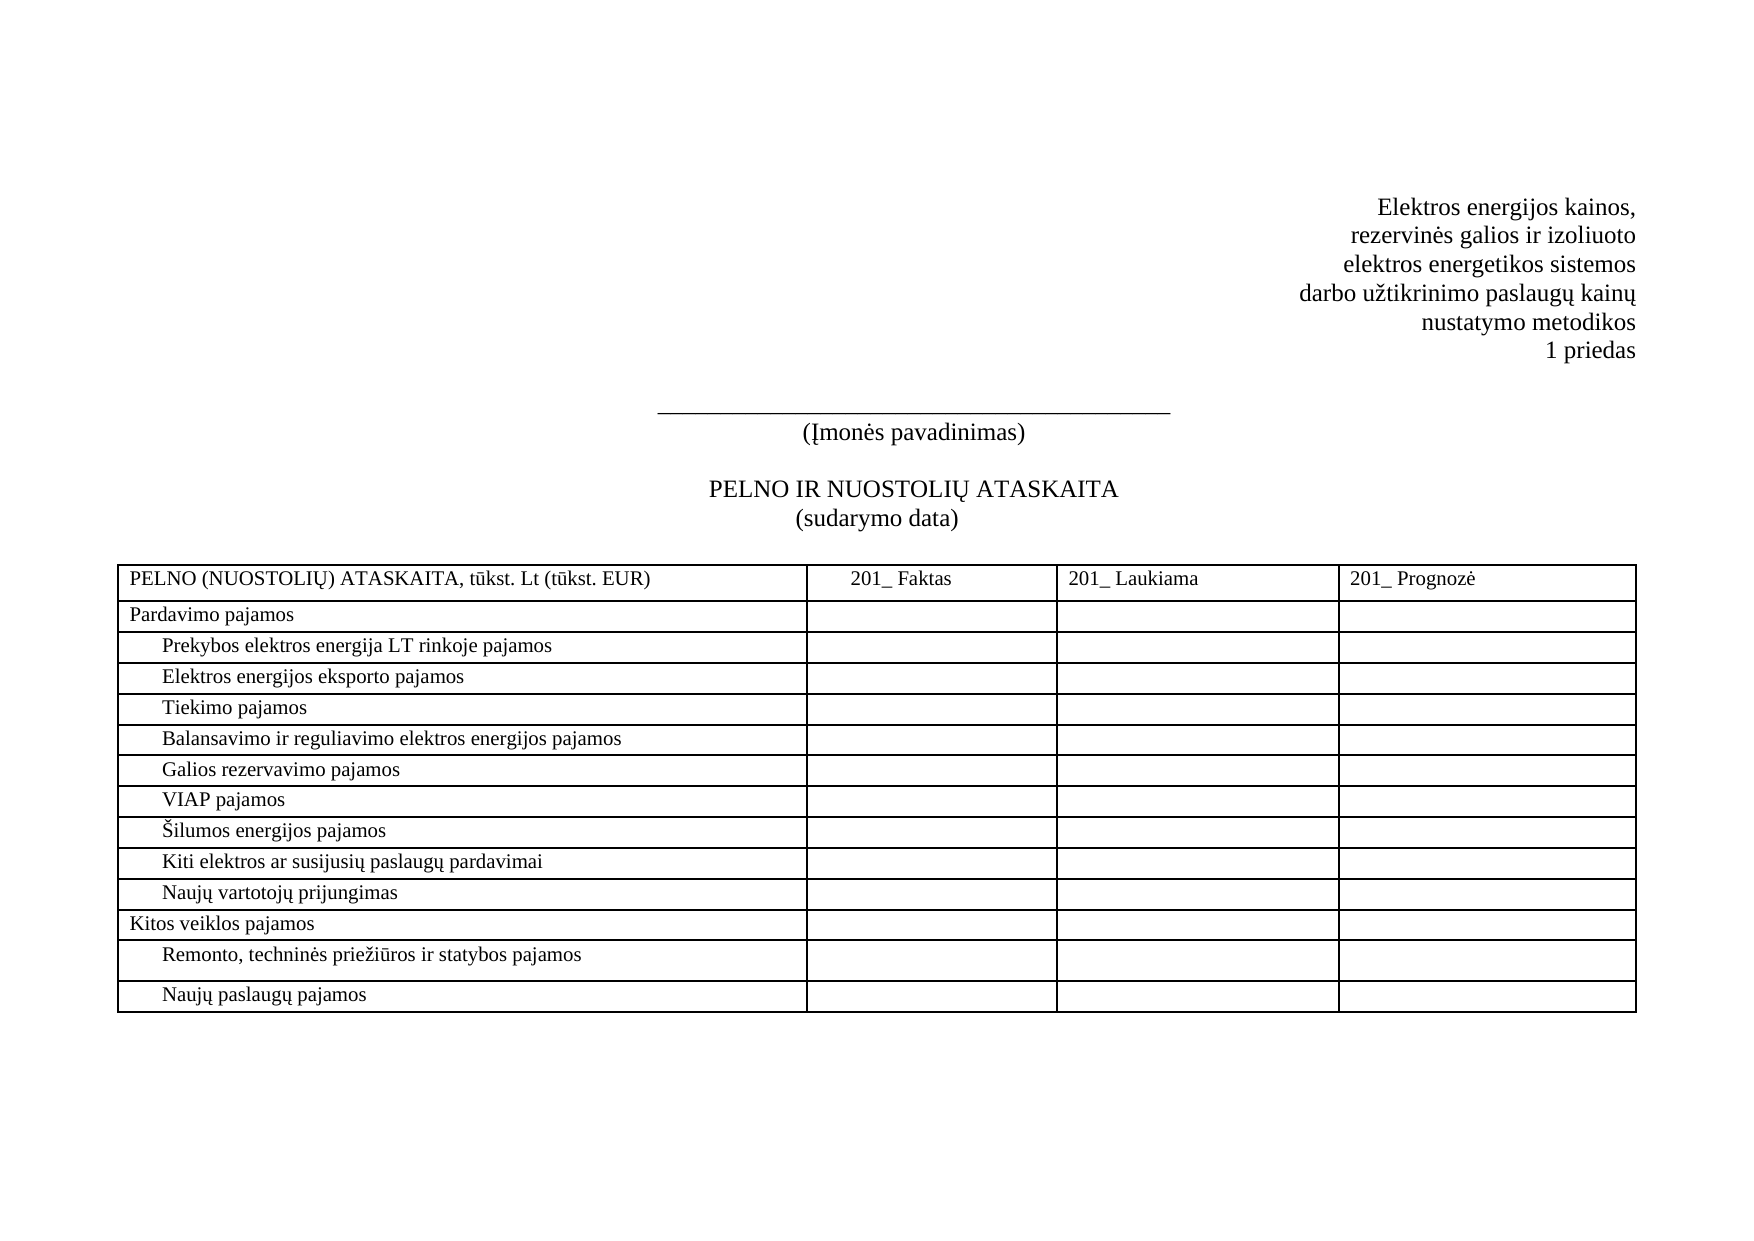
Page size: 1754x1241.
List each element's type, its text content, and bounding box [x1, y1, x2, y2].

text darbo užtikrinimo paslaugų kainų [709, 278, 1636, 307]
table_cell [1340, 911, 1635, 939]
table_cell [1340, 818, 1635, 847]
table_cell [1340, 756, 1635, 785]
text PELNO IR NUOSTOLIŲ ATASKAITA [192, 474, 1636, 503]
table_cell [1340, 695, 1635, 723]
table_cell [1058, 911, 1338, 939]
table_cell Naujų paslaugų pajamos [119, 982, 806, 1011]
text _________________________________________ [192, 388, 1636, 417]
table_cell [1058, 982, 1338, 1011]
table_cell [1340, 602, 1635, 631]
table_cell [1058, 818, 1338, 847]
table_cell [1058, 633, 1338, 662]
table_cell Tiekimo pajamos [119, 695, 806, 723]
table_cell [808, 726, 1056, 754]
table_cell [808, 941, 1056, 980]
text rezervinės galios ir izoliuoto [709, 220, 1636, 249]
table_cell [1058, 756, 1338, 785]
table_cell [808, 787, 1056, 816]
table_cell [1340, 787, 1635, 816]
table_header 201_ Prognozė [1340, 566, 1635, 600]
table_cell [1340, 941, 1635, 980]
table_cell [1058, 787, 1338, 816]
table_cell [1058, 602, 1338, 631]
table_cell [808, 849, 1056, 878]
table_cell [808, 695, 1056, 723]
table_cell VIAP pajamos [119, 787, 806, 816]
table_cell [1340, 849, 1635, 878]
table_cell [1340, 664, 1635, 693]
table_header 201_ Laukiama [1058, 566, 1338, 600]
table_cell [1058, 664, 1338, 693]
text Elektros energijos kainos, [709, 192, 1636, 220]
table_cell Kitos veiklos pajamos [119, 911, 806, 939]
text 1 priedas [709, 335, 1636, 364]
table_cell Balansavimo ir reguliavimo elektros energijos pajamos [119, 726, 806, 754]
table_cell [808, 880, 1056, 908]
text nustatymo metodikos [709, 307, 1636, 335]
table_cell Kiti elektros ar susijusių paslaugų pardavimai [119, 849, 806, 878]
table_cell [1058, 849, 1338, 878]
table_cell [1058, 695, 1338, 723]
table_cell Elektros energijos eksporto pajamos [119, 664, 806, 693]
text elektros energetikos sistemos [709, 249, 1636, 278]
table_header 201_ Faktas [808, 566, 1056, 600]
table_cell Galios rezervavimo pajamos [119, 756, 806, 785]
table_cell Prekybos elektros energija LT rinkoje pajamos [119, 633, 806, 662]
table_cell Naujų vartotojų prijungimas [119, 880, 806, 908]
table_cell [808, 602, 1056, 631]
table_cell [1340, 880, 1635, 908]
table_cell [808, 633, 1056, 662]
text (Įmonės pavadinimas) [192, 417, 1636, 446]
table_cell [1058, 726, 1338, 754]
table_header PELNO (NUOSTOLIŲ) ATASKAITA, tūkst. Lt (tūkst. EUR) [119, 566, 806, 600]
table_cell [1340, 633, 1635, 662]
table_cell Pardavimo pajamos [119, 602, 806, 631]
table_cell [808, 756, 1056, 785]
table_cell Remonto, techninės priežiūros ir statybos pajamos [119, 941, 806, 980]
table_cell [1058, 880, 1338, 908]
table_cell [1340, 982, 1635, 1011]
table_cell Šilumos energijos pajamos [119, 818, 806, 847]
table_cell [1340, 726, 1635, 754]
table_cell [808, 818, 1056, 847]
table_cell [808, 911, 1056, 939]
text (sudarymo data) [118, 503, 1636, 532]
table_cell [1058, 941, 1338, 980]
table_cell [808, 664, 1056, 693]
table_cell [808, 982, 1056, 1011]
